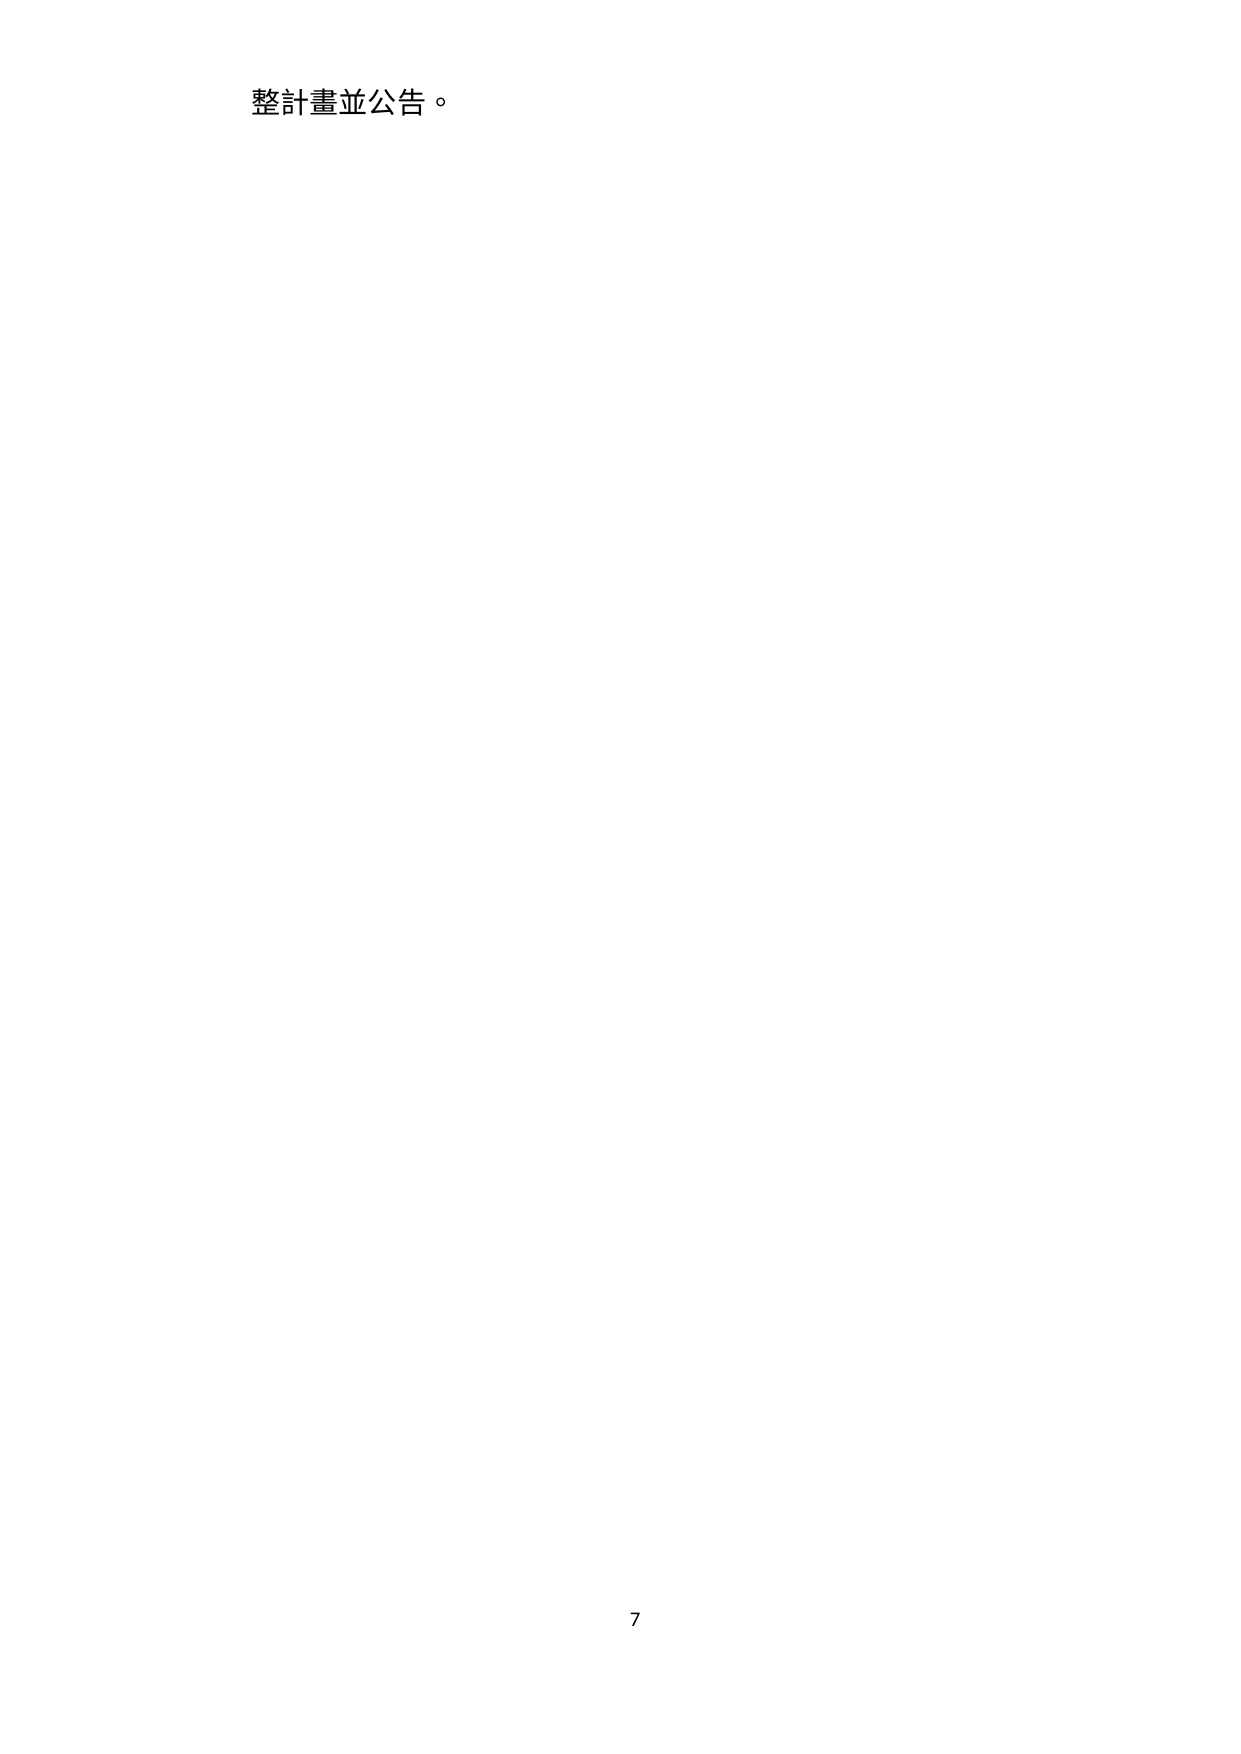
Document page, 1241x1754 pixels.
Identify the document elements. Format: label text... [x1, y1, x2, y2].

list 整計畫並公告。 [186, 75, 1092, 123]
